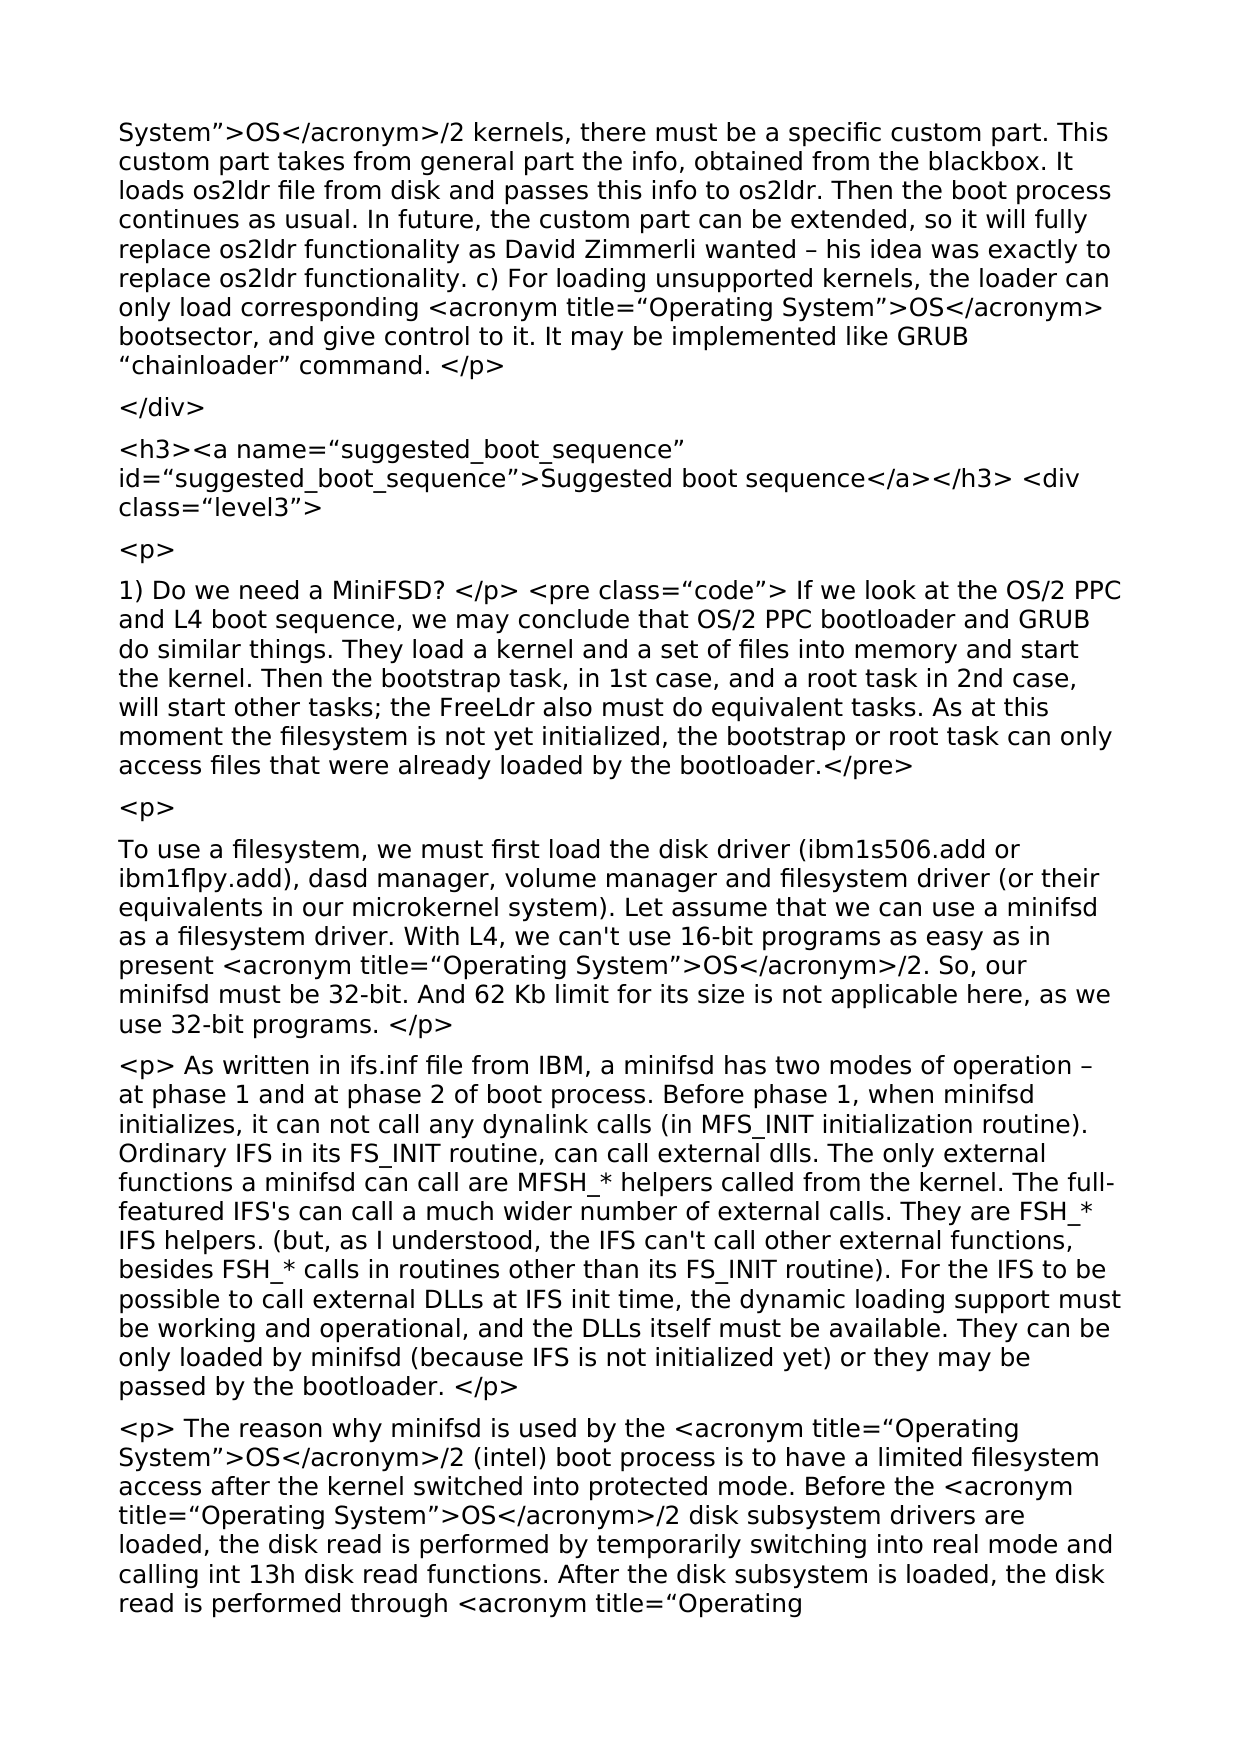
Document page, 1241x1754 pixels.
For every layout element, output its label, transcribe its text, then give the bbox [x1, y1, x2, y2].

text To use a filesystem, we must first load the disk driver (ibm1s506.add or ibm1flpy.add), dasd manager, volume manager and filesystem driver (or their equivalents in our microkernel system). Let assume that we can use a minifsd as a filesystem driver. With L4, we can't use 16-bit programs as easy as in present <acronym title=“Operating System”>OS</acronym>/2. So, our minifsd must be 32-bit. And 62 Kb limit for its size is not applicable here, as we use 32-bit programs. </p> [118, 835, 1122, 1039]
text <p> [118, 793, 1122, 822]
text </div> [118, 393, 1122, 422]
text System”>OS</acronym>/2 kernels, there must be a specific custom part. This custom part takes from general part the info, obtained from the blackbox. It loads os2ldr file from disk and passes this info to os2ldr. Then the boot process continues as usual. In future, the custom part can be extended, so it will fully replace os2ldr functionality as David Zimmerli wanted – his idea was exactly to replace os2ldr functionality. c) For loading unsupported kernels, the loader can only load corresponding <acronym title=“Operating System”>OS</acronym> bootsector, and give control to it. It may be implemented like GRUB “chainloader” command. </p> [118, 118, 1122, 381]
text <h3><a name=“suggested_boot_sequence” id=“suggested_boot_sequence”>Suggested boot sequence</a></h3> <div class=“level3”> [118, 435, 1122, 522]
text <p> The reason why minifsd is used by the <acronym title=“Operating System”>OS</acronym>/2 (intel) boot process is to have a limited filesystem access after the kernel switched into protected mode. Before the <acronym title=“Operating System”>OS</acronym>/2 disk subsystem drivers are loaded, the disk read is performed by temporarily switching into real mode and calling int 13h disk read functions. After the disk subsystem is loaded, the disk read is performed through <acronym title=“Operating [118, 1414, 1122, 1618]
text 1) Do we need a MiniFSD? </p> <pre class=“code”> If we look at the OS/2 PPC and L4 boot sequence, we may conclude that OS/2 PPC bootloader and GRUB do similar things. They load a kernel and a set of files into memory and start the kernel. Then the bootstrap task, in 1st case, and a root task in 2nd case, will start other tasks; the FreeLdr also must do equivalent tasks. As at this moment the filesystem is not yet initialized, the bootstrap or root task can only access files that were already loaded by the bootloader.</pre> [118, 576, 1122, 781]
text <p> [118, 535, 1122, 564]
text <p> As written in ifs.inf file from IBM, a minifsd has two modes of operation – at phase 1 and at phase 2 of boot process. Before phase 1, when minifsd initializes, it can not call any dynalink calls (in MFS_INIT initialization routine). Ordinary IFS in its FS_INIT routine, can call external dlls. The only external functions a minifsd can call are MFSH_* helpers called from the kernel. The full-featured IFS's can call a much wider number of external calls. They are FSH_* IFS helpers. (but, as I understood, the IFS can't call other external functions, besides FSH_* calls in routines other than its FS_INIT routine). For the IFS to be possible to call external DLLs at IFS init time, the dynamic loading support must be working and operational, and the DLLs itself must be available. They can be only loaded by minifsd (because IFS is not initialized yet) or they may be passed by the bootloader. </p> [118, 1051, 1122, 1401]
